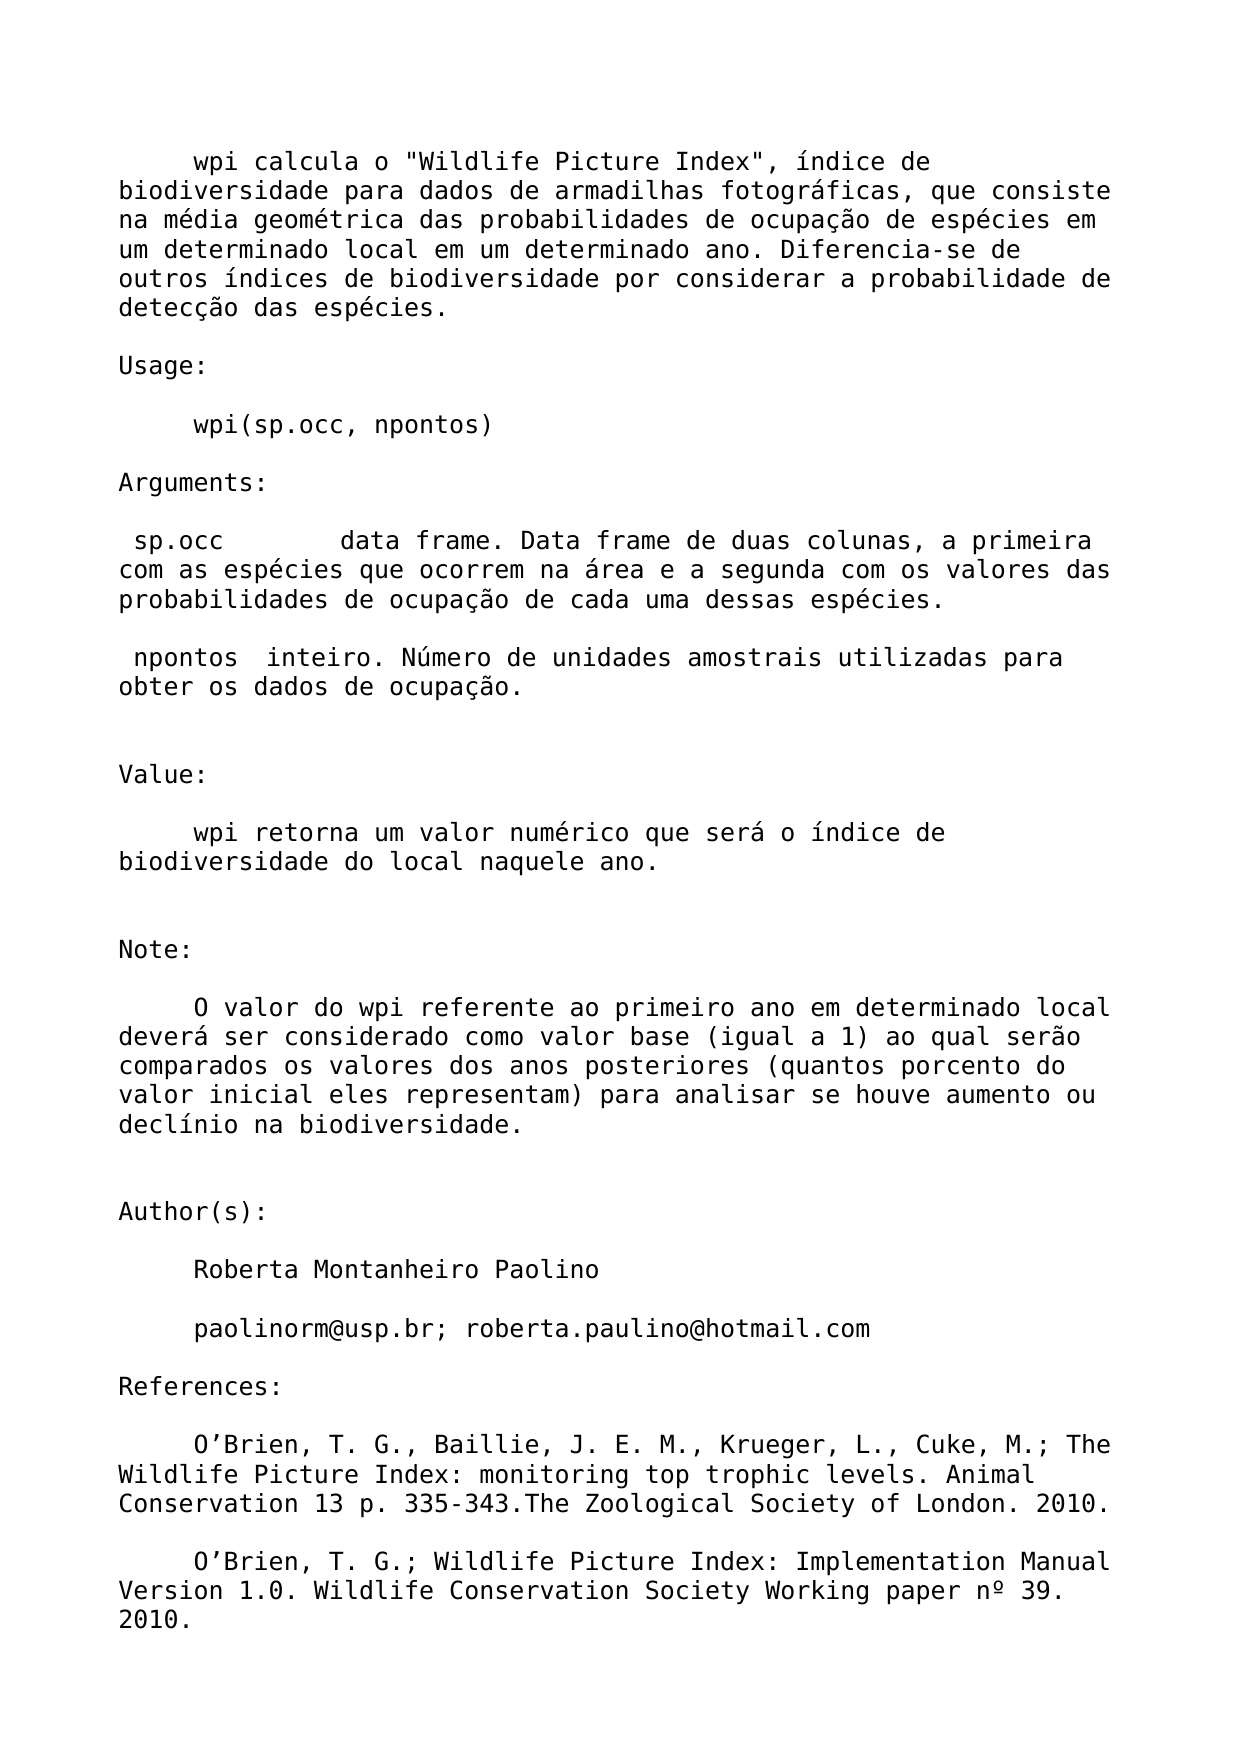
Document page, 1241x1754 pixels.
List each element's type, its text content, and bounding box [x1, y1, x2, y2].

text wpi calcula o "Wildlife Picture Index", índice de biodiversidade para dados de armadilhas fotográficas, que consiste na média geométrica das probabilidades de ocupação de espécies em um determinado local em um determinado ano. Diferencia-se de outros índices de biodiversidade por considerar a probabilidade de detecção das espécies. Usage: wpi(sp.occ, npontos) Arguments: sp.occ data frame. Data frame de duas colunas, a primeira com as espécies que ocorrem na área e a segunda com os valores das probabilidades de ocupação de cada uma dessas espécies. npontos inteiro. Número de unidades amostrais utilizadas para obter os dados de ocupação. Value: wpi retorna um valor numérico que será o índice de biodiversidade do local naquele ano. Note: O valor do wpi referente ao primeiro ano em determinado local deverá ser considerado como valor base (igual a 1) ao qual serão comparados os valores dos anos posteriores (quantos porcento do valor inicial eles representam) para analisar se houve aumento ou declínio na biodiversidade. Author(s): Roberta Montanheiro Paolino paolinorm@usp.br; roberta.paulino@hotmail.com References: O’Brien, T. G., Baillie, J. E. M., Krueger, L., Cuke, M.; The Wildlife Picture Index: monitoring top trophic levels. Animal Conservation 13 p. 335-343.The Zoological Society of London. 2010. O’Brien, T. G.; Wildlife Picture Index: Implementation Manual Version 1.0. Wildlife Conservation Society Working paper nº 39. 2010. [118, 118, 1122, 1635]
